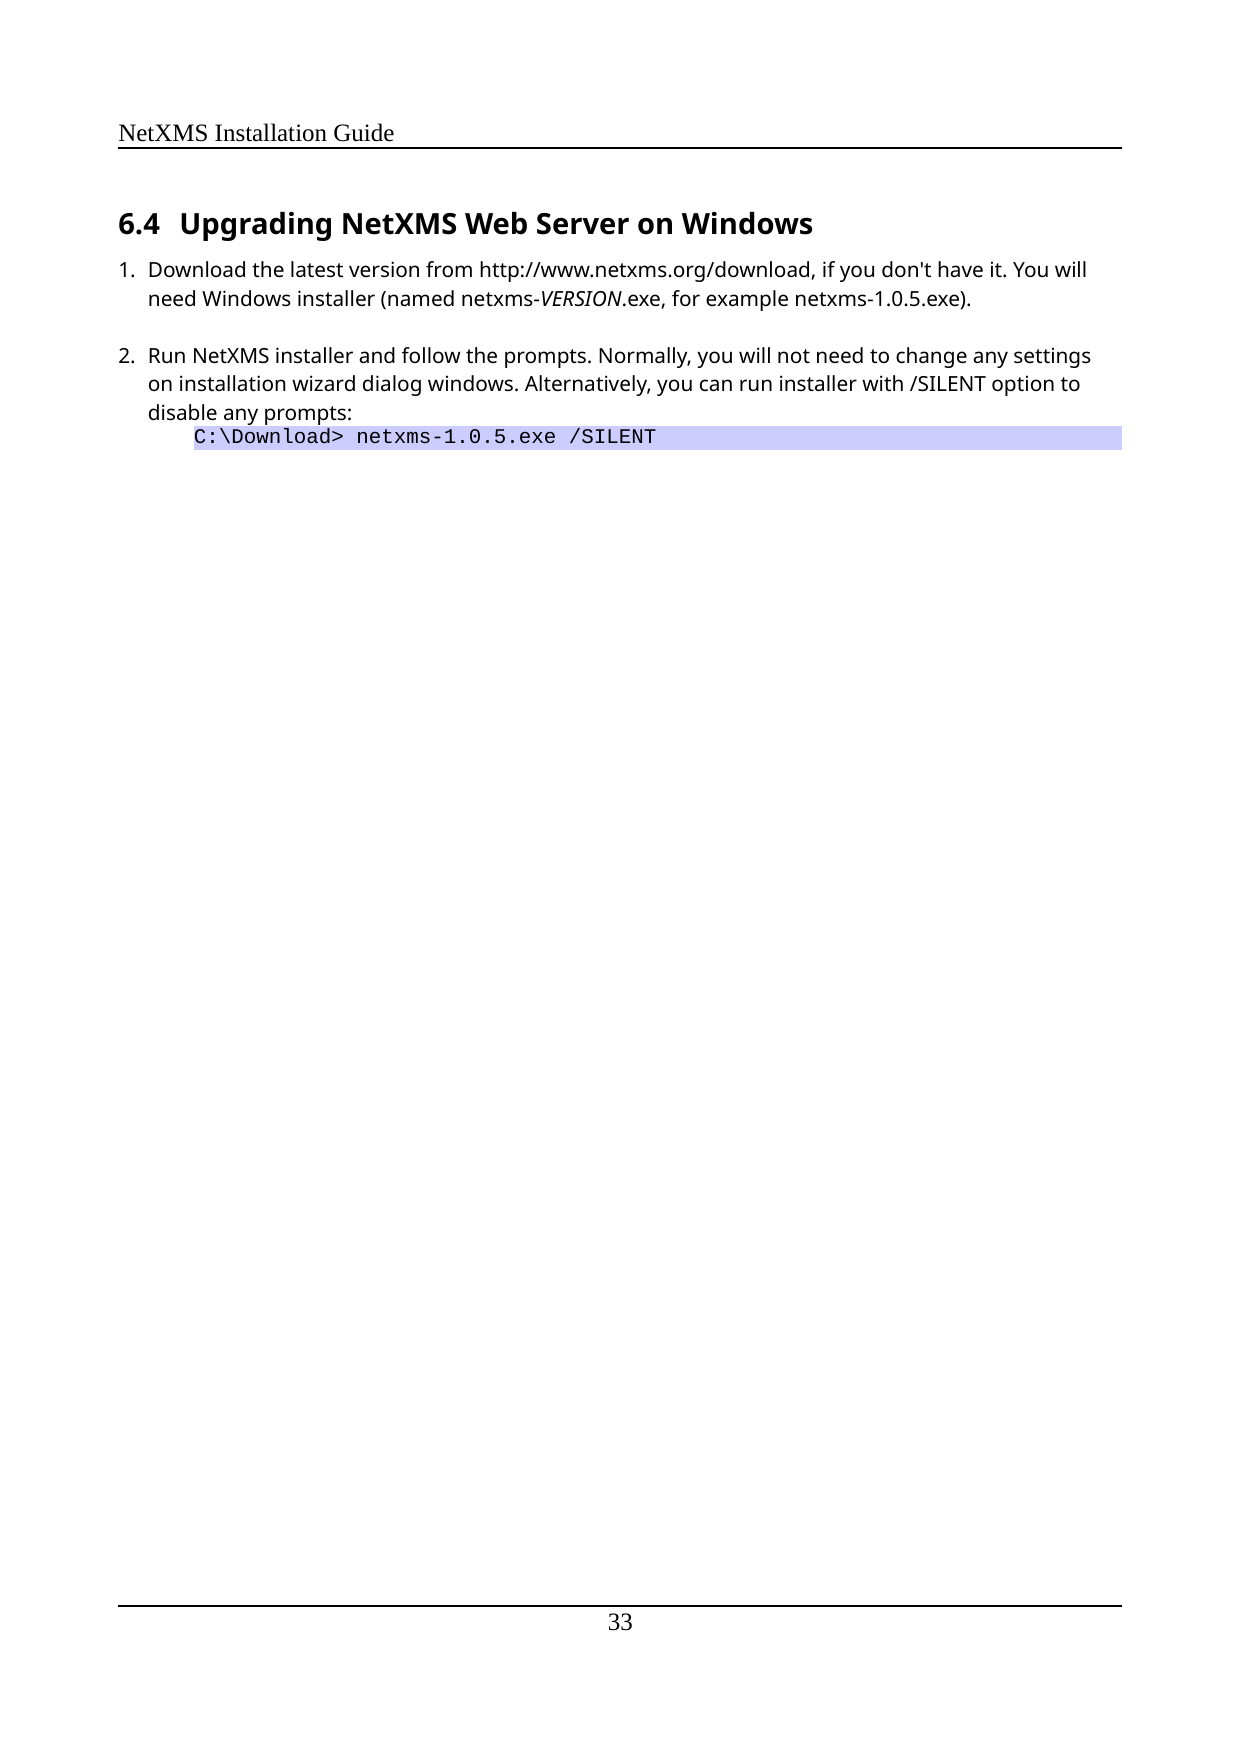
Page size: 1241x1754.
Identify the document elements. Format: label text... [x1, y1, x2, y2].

text C:\Download> netxms-1.0.5.exe /SILENT [194, 426, 1122, 450]
subtitle Upgrading NetXMS Web Server on Windows [118, 203, 1122, 243]
list Download the latest version from http://www.netxms.org/download, if you don't have it. You will need Windows installer (named netxms-VERSION.exe, for example netxms-1.0.5.exe). [118, 256, 1122, 312]
list Run NetXMS installer and follow the prompts. Normally, you will not need to change any settings on installation wizard dialog windows. Alternatively, you can run installer with /SILENT option to disable any prompts: [118, 341, 1122, 426]
